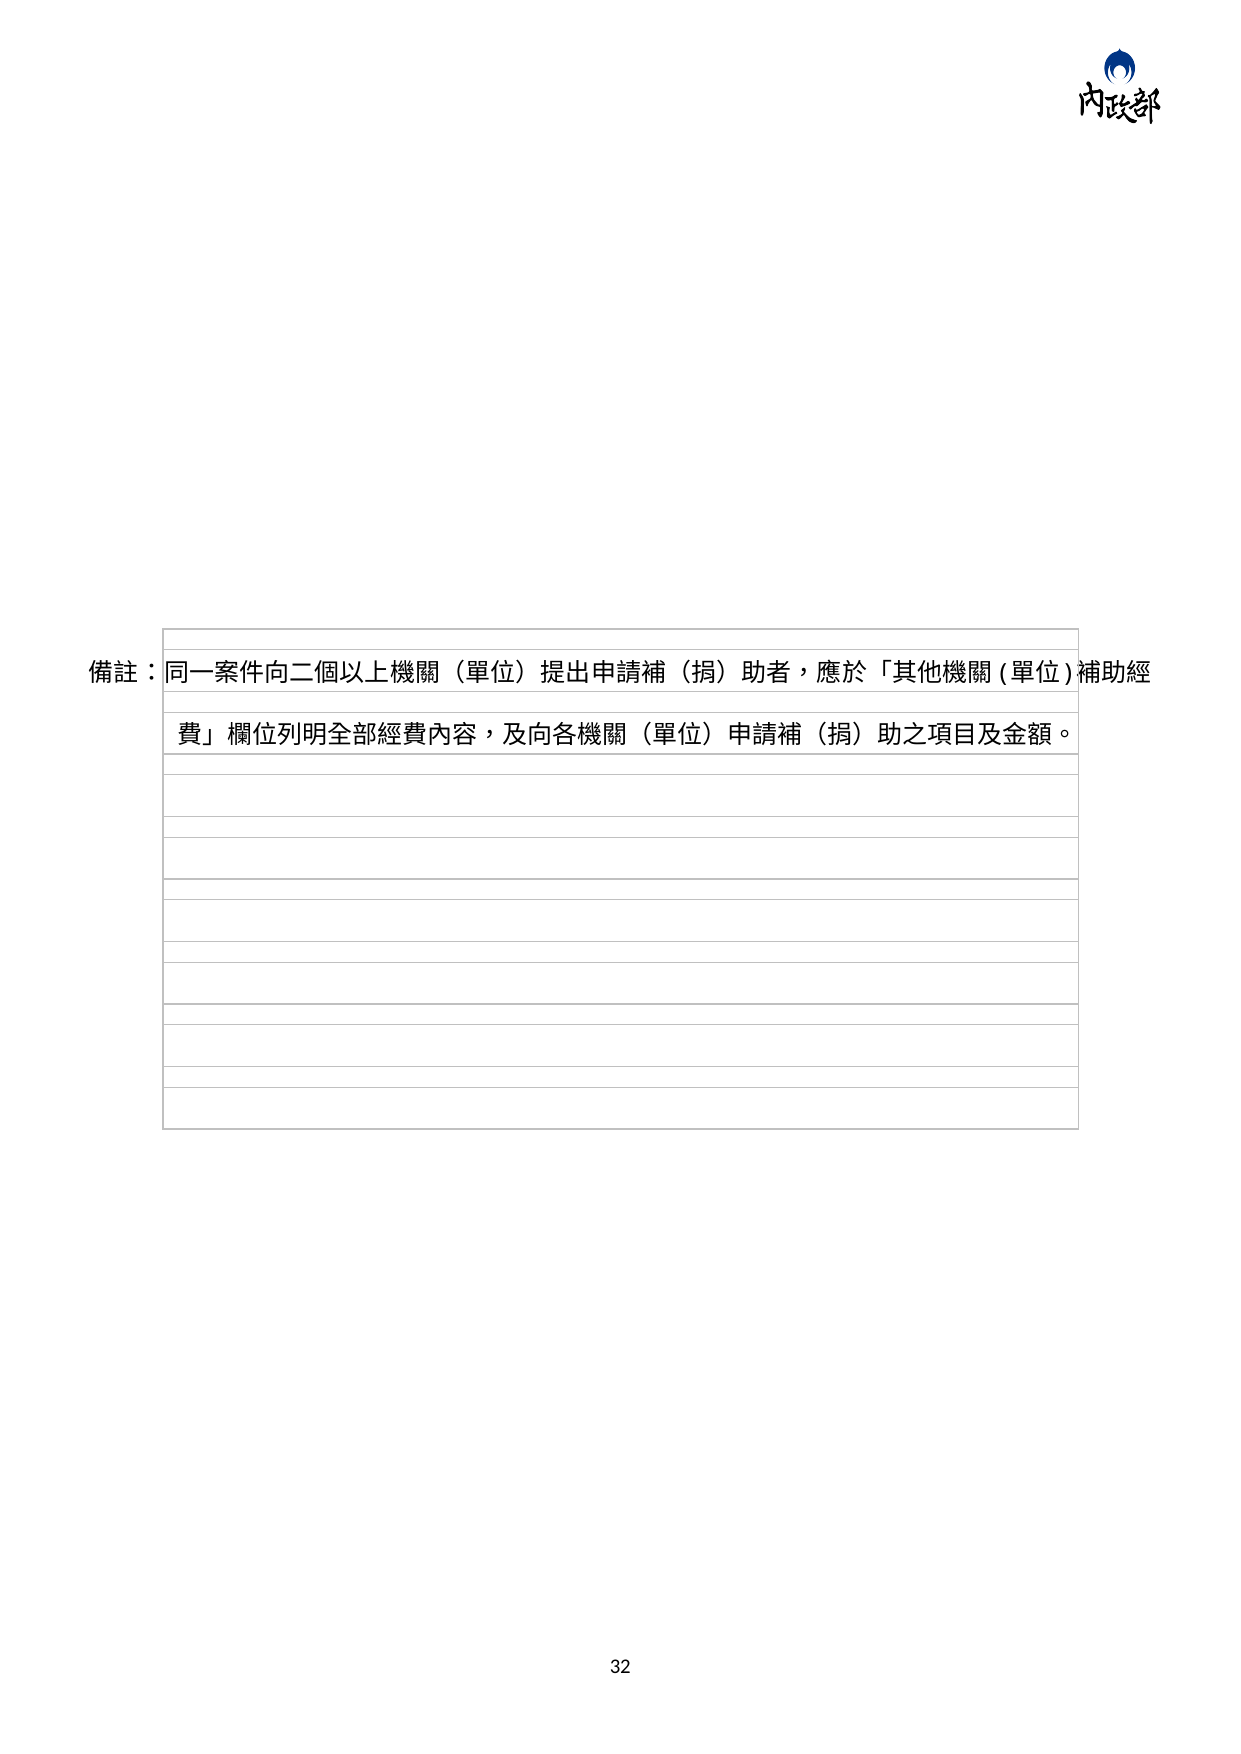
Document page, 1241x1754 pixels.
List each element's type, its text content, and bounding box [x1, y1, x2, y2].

text 備註：同一案件向二個以上機關（單位）提出申請補（捐）助者，應於「其他機關(單位)補助經費」欄位列明全部經費內容，及向各機關（單位）申請補（捐）助之項目及金額。 [164, 630, 1078, 649]
picture [1010, 0, 1228, 172]
text 備註：同一案件向二個以上機關（單位）提出申請補（捐）助者，應於「其他機關(單位)補助經費」欄位列明全部經費內容，及向各機關（單位）申請補（捐）助之項目及金額。 [164, 692, 1078, 712]
text 備註：同一案件向二個以上機關（單位）提出申請補（捐）助者，應於「其他機關(單位)補助經費」欄位列明全部經費內容，及向各機關（單位）申請補（捐）助之項目及金額。 [164, 713, 1078, 753]
text 備註：同一案件向二個以上機關（單位）提出申請補（捐）助者，應於「其他機關(單位)補助經費」欄位列明全部經費內容，及向各機關（單位）申請補（捐）助之項目及金額。 [1079, 628, 1152, 753]
text 備註：同一案件向二個以上機關（單位）提出申請補（捐）助者，應於「其他機關(單位)補助經費」欄位列明全部經費內容，及向各機關（單位）申請補（捐）助之項目及金額。 [89, 628, 162, 753]
text 備註：同一案件向二個以上機關（單位）提出申請補（捐）助者，應於「其他機關(單位)補助經費」欄位列明全部經費內容，及向各機關（單位）申請補（捐）助之項目及金額。 [164, 650, 1078, 691]
